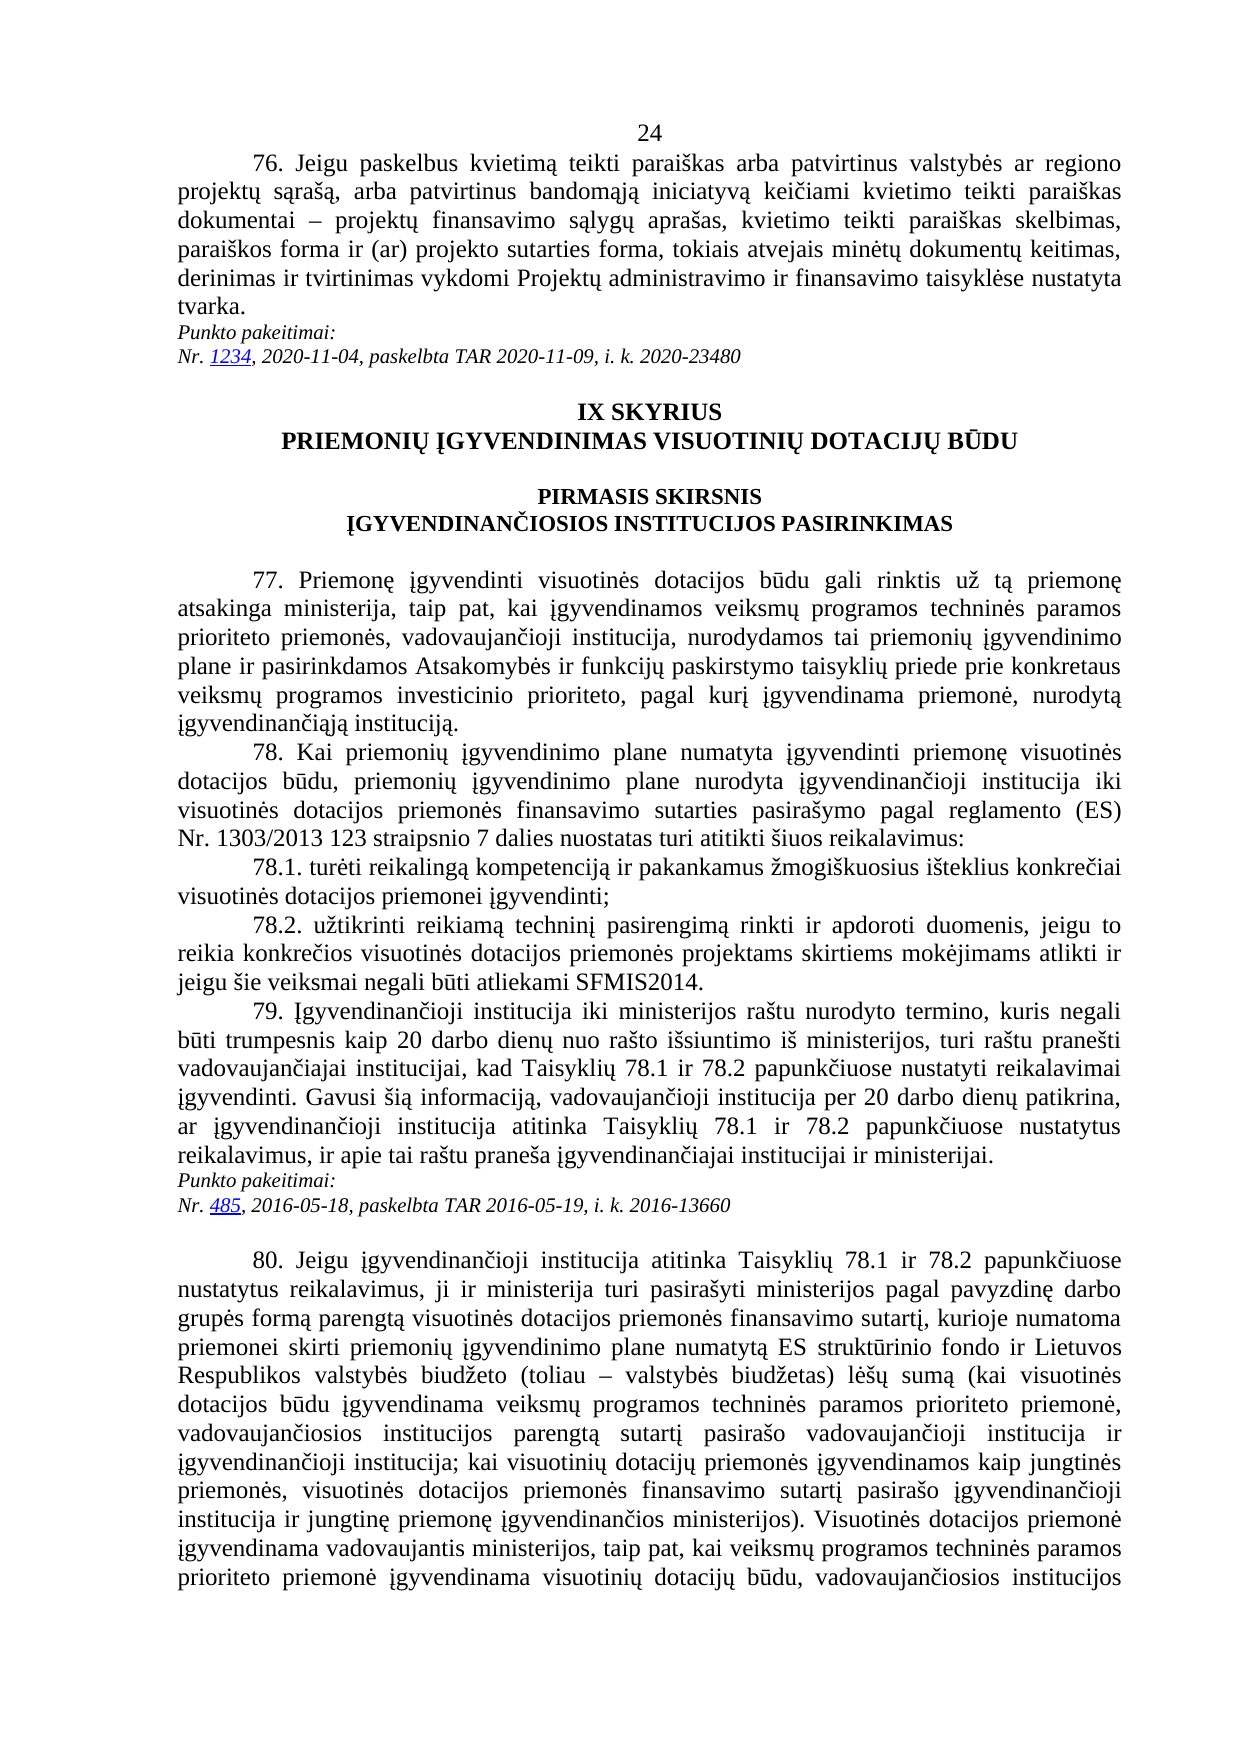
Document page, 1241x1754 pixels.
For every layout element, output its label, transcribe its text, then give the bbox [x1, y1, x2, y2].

text PRIEMONIŲ ĮGYVENDINIMAS VISUOTINIŲ DOTACIJŲ BŪDU [177, 426, 1122, 454]
text Punkto pakeitimai: [177, 1168, 1122, 1192]
text 76. Jeigu paskelbus kvietimą teikti paraiškas arba patvirtinus valstybės ar regiono projektų sąrašą, arba patvirtinus bandomąją iniciatyvą keičiami kvietimo teikti paraiškas dokumentai – projektų finansavimo sąlygų aprašas, kvietimo teikti paraiškas skelbimas, paraiškos forma ir (ar) projekto sutarties forma, tokiais atvejais minėtų dokumentų keitimas, derinimas ir tvirtinimas vykdomi Projektų administravimo ir finansavimo taisyklėse nustatyta tvarka. [177, 148, 1122, 320]
text 77. Priemonę įgyvendinti visuotinės dotacijos būdu gali rinktis už tą priemonę atsakinga ministerija, taip pat, kai įgyvendinamos veiksmų programos techninės paramos prioriteto priemonės, vadovaujančioji institucija, nurodydamos tai priemonių įgyvendinimo plane ir pasirinkdamos Atsakomybės ir funkcijų paskirstymo taisyklių priede prie konkretaus veiksmų programos investicinio prioriteto, pagal kurį įgyvendinama priemonė, nurodytą įgyvendinančiąją instituciją. [177, 565, 1122, 737]
text IX SKYRIUS [177, 397, 1122, 426]
text ĮGYVENDINANČIOSIOS INSTITUCIJOS PASIRINKIMAS [177, 509, 1122, 536]
text 78.1. turėti reikalingą kompetenciją ir pakankamus žmogiškuosius išteklius konkrečiai visuotinės dotacijos priemonei įgyvendinti; [177, 852, 1122, 910]
text PIRMASIS SKIRSNIS [177, 483, 1122, 509]
text 79. Įgyvendinančioji institucija iki ministerijos raštu nurodyto termino, kuris negali būti trumpesnis kaip 20 darbo dienų nuo rašto išsiuntimo iš ministerijos, turi raštu pranešti vadovaujančiajai institucijai, kad Taisyklių 78.1 ir 78.2 papunkčiuose nustatyti reikalavimai įgyvendinti. Gavusi šią informaciją, vadovaujančioji institucija per 20 darbo dienų patikrina, ar įgyvendinančioji institucija atitinka Taisyklių 78.1 ir 78.2 papunkčiuose nustatytus reikalavimus, ir apie tai raštu praneša įgyvendinančiajai institucijai ir ministerijai. [177, 996, 1122, 1168]
text 78. Kai priemonių įgyvendinimo plane numatyta įgyvendinti priemonę visuotinės dotacijos būdu, priemonių įgyvendinimo plane nurodyta įgyvendinančioji institucija iki visuotinės dotacijos priemonės finansavimo sutarties pasirašymo pagal reglamento (ES) Nr. 1303/2013 123 straipsnio 7 dalies nuostatas turi atitikti šiuos reikalavimus: [177, 737, 1122, 852]
text Nr. 485, 2016-05-18, paskelbta TAR 2016-05-19, i. k. 2016-13660 [177, 1192, 1122, 1217]
text Nr. 1234, 2020-11-04, paskelbta TAR 2020-11-09, i. k. 2020-23480 [177, 344, 1122, 368]
text 78.2. užtikrinti reikiamą techninį pasirengimą rinkti ir apdoroti duomenis, jeigu to reikia konkrečios visuotinės dotacijos priemonės projektams skirtiems mokėjimams atlikti ir jeigu šie veiksmai negali būti atliekami SFMIS2014. [177, 910, 1122, 996]
text 80. Jeigu įgyvendinančioji institucija atitinka Taisyklių 78.1 ir 78.2 papunkčiuose nustatytus reikalavimus, ji ir ministerija turi pasirašyti ministerijos pagal pavyzdinę darbo grupės formą parengtą visuotinės dotacijos priemonės finansavimo sutartį, kurioje numatoma priemonei skirti priemonių įgyvendinimo plane numatytą ES struktūrinio fondo ir Lietuvos Respublikos valstybės biudžeto (toliau – valstybės biudžetas) lėšų sumą (kai visuotinės dotacijos būdu įgyvendinama veiksmų programos techninės paramos prioriteto priemonė, vadovaujančiosios institucijos parengtą sutartį pasirašo vadovaujančioji institucija ir įgyvendinančioji institucija; kai visuotinių dotacijų priemonės įgyvendinamos kaip jungtinės priemonės, visuotinės dotacijos priemonės finansavimo sutartį pasirašo įgyvendinančioji institucija ir jungtinę priemonę įgyvendinančios ministerijos). Visuotinės dotacijos priemonė įgyvendinama vadovaujantis ministerijos, taip pat, kai veiksmų programos techninės paramos prioriteto priemonė įgyvendinama visuotinių dotacijų būdu, vadovaujančiosios institucijos [177, 1245, 1122, 1590]
text Punkto pakeitimai: [177, 320, 1122, 344]
